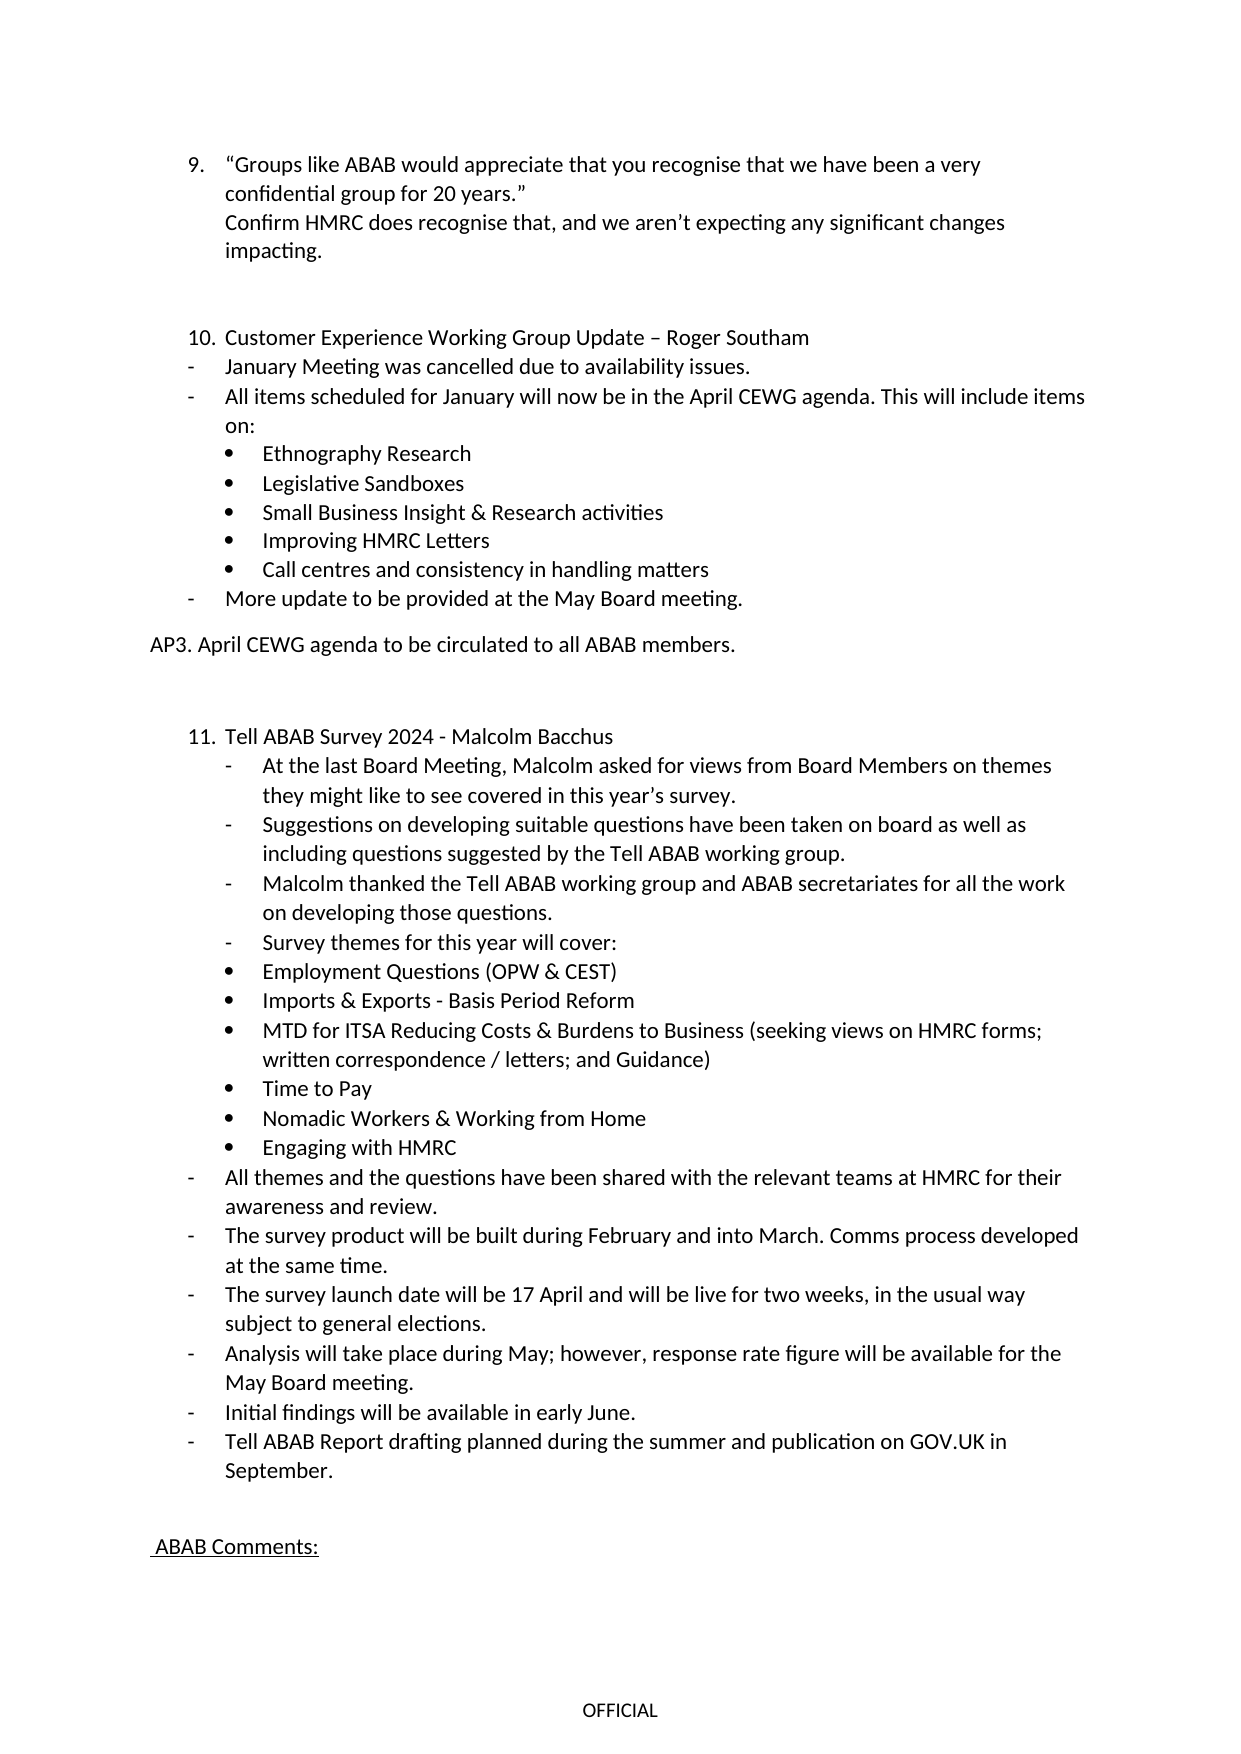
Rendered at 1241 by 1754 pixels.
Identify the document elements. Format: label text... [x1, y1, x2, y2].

list Ethnography Research [225, 439, 1090, 468]
list Confirm HMRC does recognise that, and we aren’t expecting any significant changes impacting. [225, 208, 1090, 264]
list The survey launch date will be 17 April and will be live for two weeks, in the usual way subject to general elections. [187, 1280, 1090, 1337]
list All themes and the questions have been shared with the relevant teams at HMRC for their awareness and review. [187, 1163, 1090, 1220]
list Tell ABAB Report drafting planned during the summer and publication on GOV.UK in September. [187, 1427, 1090, 1484]
list Imports & Exports - Basis Period Reform [225, 986, 1090, 1014]
list MTD for ITSA Reducing Costs & Burdens to Business (seeking views on HMRC forms; written correspondence / letters; and Guidance) [225, 1016, 1090, 1073]
list Time to Pay [225, 1074, 1090, 1102]
text ABAB Comments: [150, 1532, 1090, 1560]
list Suggestions on developing suitable questions have been taken on board as well as including questions suggested by the Tell ABAB working group. [225, 810, 1090, 867]
list Initial findings will be available in early June. [187, 1398, 1090, 1426]
list All items scheduled for January will now be in the April CEWG agenda. This will include items on: [187, 382, 1090, 439]
list Customer Experience Working Group Update – Roger Southam [187, 323, 1090, 351]
list Analysis will take place during May; however, response rate figure will be available for the May Board meeting. [187, 1339, 1090, 1396]
list Call centres and consistency in handling matters [225, 556, 1090, 583]
list Malcolm thanked the Tell ABAB working group and ABAB secretariates for all the work on developing those questions. [225, 869, 1090, 926]
list “Groups like ABAB would appreciate that you recognise that we have been a very confidential group for 20 years.” [187, 150, 1090, 207]
text AP3. April CEWG agenda to be circulated to all ABAB members. [150, 630, 1090, 658]
list Survey themes for this year will cover: [225, 928, 1090, 956]
list Nomadic Workers & Working from Home [225, 1104, 1090, 1132]
list Tell ABAB Survey 2024 - Malcolm Bacchus [187, 722, 1090, 750]
list Legislative Sandboxes [225, 469, 1090, 497]
list Small Business Insight & Research activities [225, 498, 1090, 526]
list January Meeting was cancelled due to availability issues. [187, 352, 1090, 381]
list Employment Questions (OPW & CEST) [225, 957, 1090, 985]
list Engaging with HMRC [225, 1133, 1090, 1161]
list The survey product will be built during February and into March. Comms process developed at the same time. [187, 1221, 1090, 1279]
list Improving HMRC Letters [225, 527, 1090, 555]
list At the last Board Meeting, Malcolm asked for views from Board Members on themes they might like to see covered in this year’s survey. [225, 751, 1090, 809]
list More update to be provided at the May Board meeting. [187, 584, 1090, 612]
